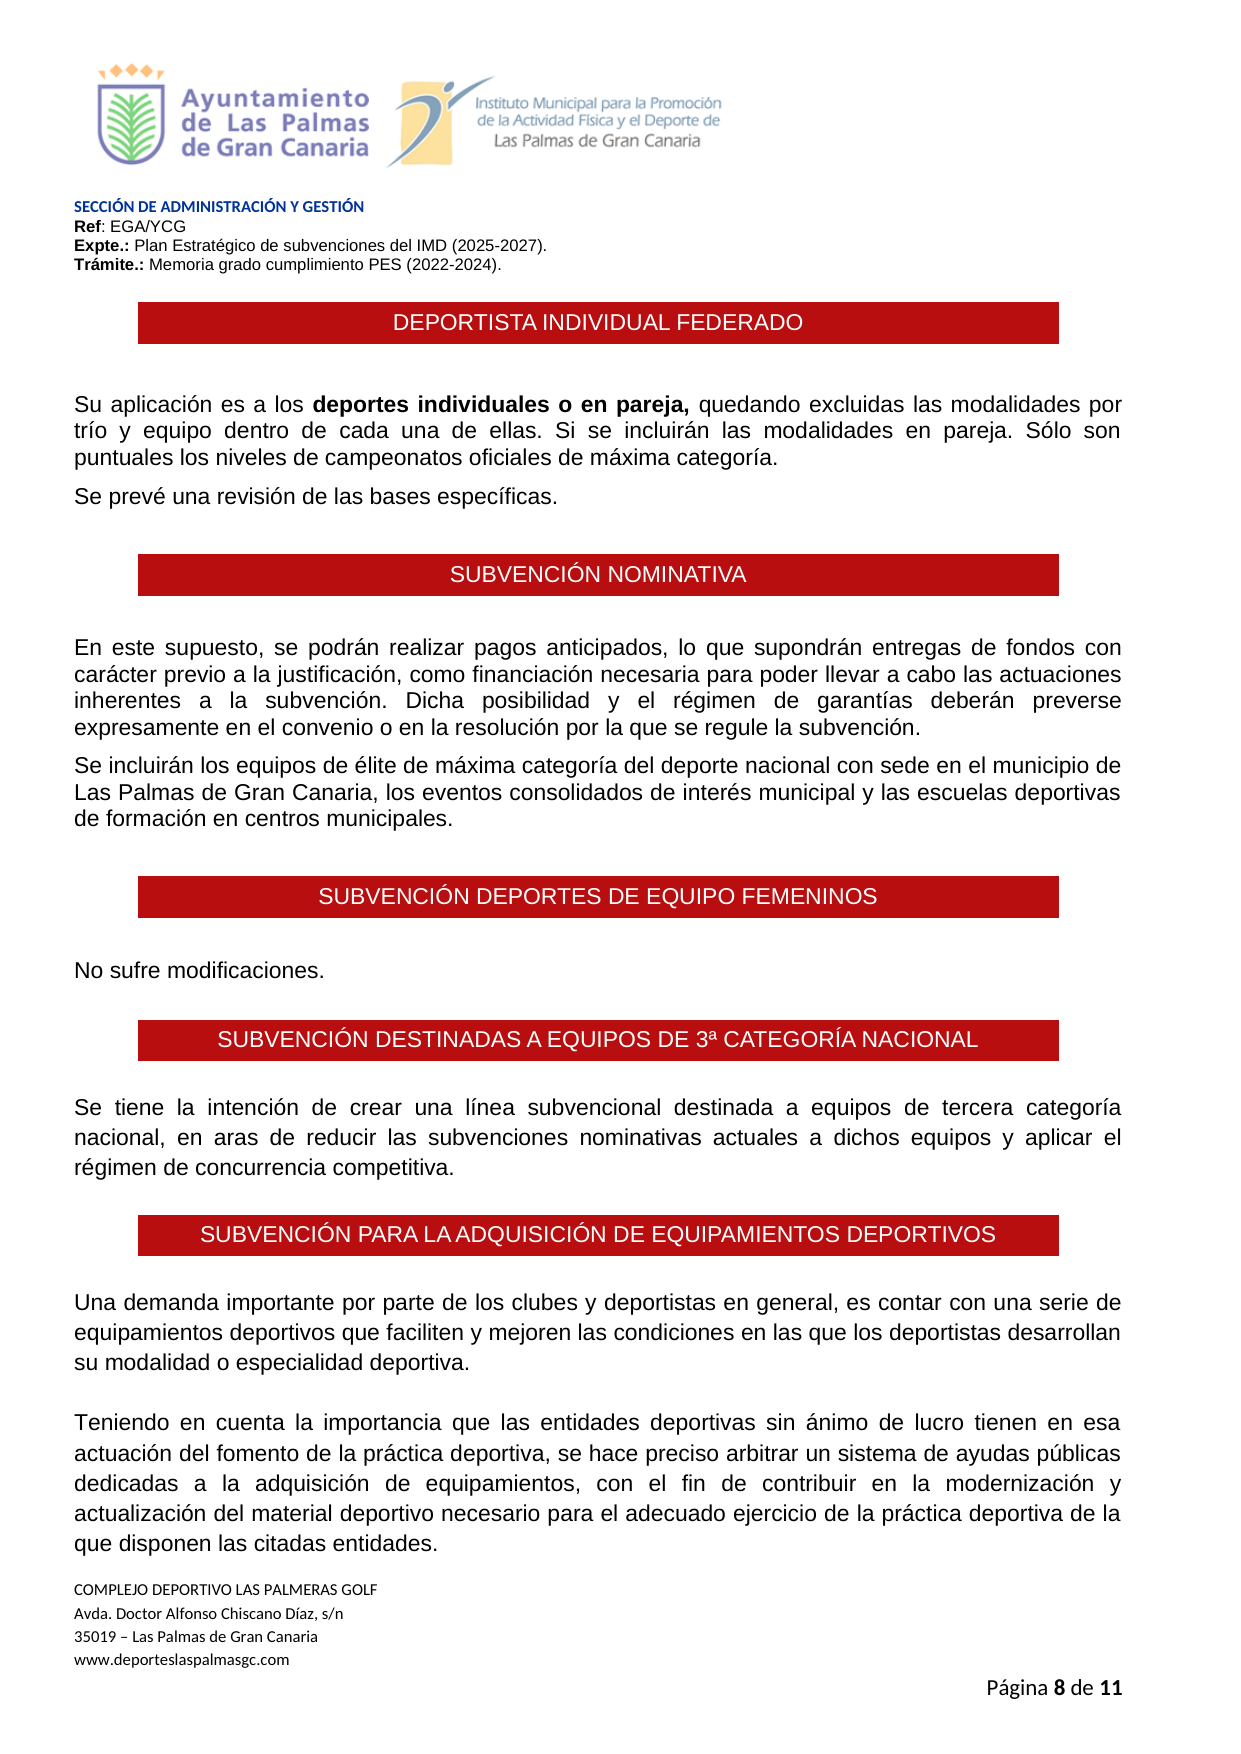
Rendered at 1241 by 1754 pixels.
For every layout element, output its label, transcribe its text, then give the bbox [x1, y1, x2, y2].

table_header SUBVENCIÓN NOMINATIVA [138, 554, 1059, 596]
text Se prevé una revisión de las bases específicas. [74, 483, 1122, 509]
text En este supuesto, se podrán realizar pagos anticipados, lo que supondrán entregas de fondos con carácter previo a la justificación, como financiación necesaria para poder llevar a cabo las actuaciones inherentes a la subvención. Dicha posibilidad y el régimen de garantías deberán preverse expresamente en el convenio o en la resolución por la que se regule la subvención. [74, 634, 1122, 740]
table_header SUBVENCIÓN DEPORTES DE EQUIPO FEMENINOS [138, 876, 1059, 918]
text No sufre modificaciones. [74, 957, 1122, 983]
text Se tiene la intención de crear una línea subvencional destinada a equipos de tercera categoría nacional, en aras de reducir las subvenciones nominativas actuales a dichos equipos y aplicar el régimen de concurrencia competitiva. [74, 1094, 1122, 1180]
table_header SUBVENCIÓN PARA LA ADQUISICIÓN DE EQUIPAMIENTOS DEPORTIVOS [138, 1215, 1059, 1256]
table_header DEPORTISTA INDIVIDUAL FEDERADO [138, 302, 1059, 344]
text Su aplicación es a los deportes individuales o en pareja, quedando excluidas las modalidades por trío y equipo dentro de cada una de ellas. Si se incluirán las modalidades en pareja. Sólo son puntuales los niveles de campeonatos oficiales de máxima categoría. [74, 391, 1122, 470]
text Teniendo en cuenta la importancia que las entidades deportivas sin ánimo de lucro tienen en esa actuación del fomento de la práctica deportiva, se hace preciso arbitrar un sistema de ayudas públicas dedicadas a la adquisición de equipamientos, con el fin de contribuir en la modernización y actualización del material deportivo necesario para el adecuado ejercicio de la práctica deportiva de la que disponen las citadas entidades. [74, 1409, 1122, 1557]
text Se incluirán los equipos de élite de máxima categoría del deporte nacional con sede en el municipio de Las Palmas de Gran Canaria, los eventos consolidados de interés municipal y las escuelas deportivas de formación en centros municipales. [74, 752, 1122, 831]
table_header SUBVENCIÓN DESTINADAS A EQUIPOS DE 3ª CATEGORÍA NACIONAL [138, 1020, 1059, 1061]
text Una demanda importante por parte de los clubes y deportistas en general, es contar con una serie de equipamientos deportivos que faciliten y mejoren las condiciones en las que los deportistas desarrollan su modalidad o especialidad deportiva. [74, 1288, 1122, 1375]
